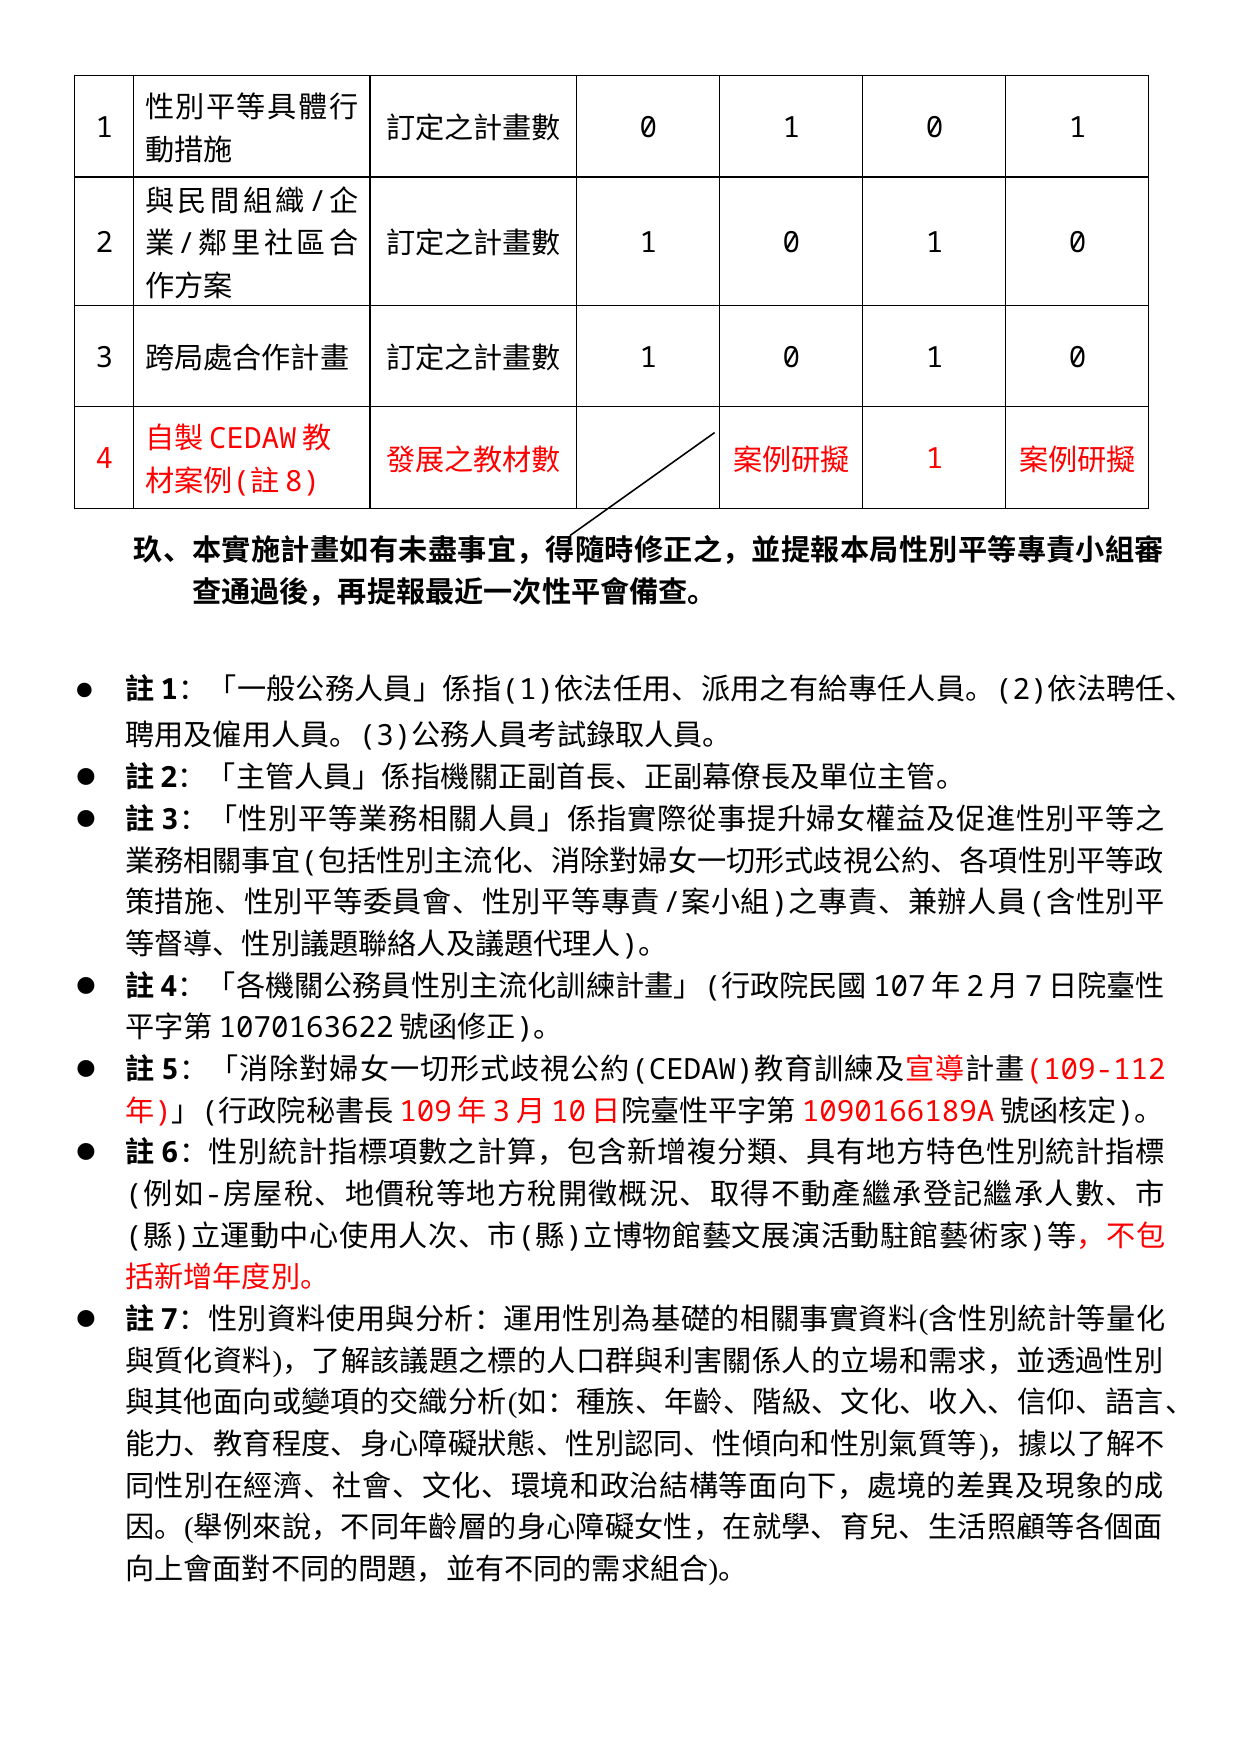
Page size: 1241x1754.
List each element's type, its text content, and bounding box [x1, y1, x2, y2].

list 註4：「各機關公務員性別主流化訓練計畫」(行政院民國107年2月7日院臺性平字第1070163622號函修正)。 [75, 963, 1165, 1046]
table_cell 1 [577, 178, 719, 304]
table_cell 1 [863, 407, 1005, 507]
table_cell 0 [720, 178, 862, 304]
table_cell 3 [75, 306, 133, 406]
list 註7：性別資料使用與分析：運用性別為基礎的相關事實資料(含性別統計等量化與質化資料)，了解該議題之標的人口群與利害關係人的立場和需求，並透過性別與其他面向或變項的交織分析(如：種族、年齡、階級、文化、收入、信仰、語言、能力、教育程度、身心障礙狀態、性別認同、性傾向和性別氣質等)，據以了解不同性別在經濟、社會、文化、環境和政治結構等面向下，處境的差異及現象的成因。(舉例來說，不同年齡層的身心障礙女性，在就學、育兒、生活照顧等各個面向上會面對不同的問題，並有不同的需求組合)。 [75, 1296, 1165, 1588]
list 註3：「性別平等業務相關人員」係指實際從事提升婦女權益及促進性別平等之業務相關事宜(包括性別主流化、消除對婦女一切形式歧視公約、各項性別平等政策措施、性別平等委員會、性別平等專責/案小組)之專責、兼辦人員(含性別平等督導、性別議題聯絡人及議題代理人)。 [75, 796, 1165, 963]
table_cell [577, 407, 719, 507]
table_cell 0 [720, 306, 862, 406]
table_cell 0 [577, 76, 719, 176]
table_cell 發展之教材數 [371, 407, 576, 507]
table_cell 1 [577, 306, 719, 406]
list 註6：性別統計指標項數之計算，包含新增複分類、具有地方特色性別統計指標(例如-房屋稅、地價稅等地方稅開徵概況、取得不動產繼承登記繼承人數、市(縣)立運動中心使用人次、市(縣)立博物館藝文展演活動駐館藝術家)等，不包括新增年度別。 [75, 1129, 1165, 1296]
list 註2：「主管人員」係指機關正副首長、正副幕僚長及單位主管。 [75, 754, 1165, 796]
table_cell 訂定之計畫數 [371, 178, 576, 304]
list 註5：「消除對婦女一切形式歧視公約(CEDAW)教育訓練及宣導計畫(109-112年)」(行政院秘書長109年3月10日院臺性平字第1090166189A號函核定)。 [75, 1046, 1165, 1129]
table_cell 2 [75, 178, 133, 304]
table_cell 0 [1006, 306, 1148, 406]
table_cell 0 [863, 76, 1005, 176]
table_cell 性別平等具體行動措施 [134, 76, 369, 176]
table_cell 1 [1006, 76, 1148, 176]
table_cell 1 [720, 76, 862, 176]
table_cell 與民間組織/企業/鄰里社區合作方案 [134, 178, 369, 304]
table_cell 1 [75, 76, 133, 176]
table_cell 4 [75, 407, 133, 507]
table_cell 0 [1006, 178, 1148, 304]
table_cell 訂定之計畫數 [371, 76, 576, 176]
table_cell 自製CEDAW教材案例(註8) [134, 407, 369, 507]
table_cell 案例研擬 [1006, 407, 1148, 507]
table_cell 1 [863, 178, 1005, 304]
table_cell 跨局處合作計畫 [134, 306, 369, 406]
table_cell 1 [863, 306, 1005, 406]
table_cell 訂定之計畫數 [371, 306, 576, 406]
text 玖、本實施計畫如有未盡事宜，得隨時修正之，並提報本局性別平等專責小組審查通過後，再提報最近一次性平會備查。 [133, 527, 1165, 611]
list 註1：「一般公務人員」係指(1)依法任用、派用之有給專任人員。(2)依法聘任、聘用及僱用人員。(3)公務人員考試錄取人員。 [75, 663, 1165, 754]
table_cell 案例研擬 [720, 407, 862, 507]
